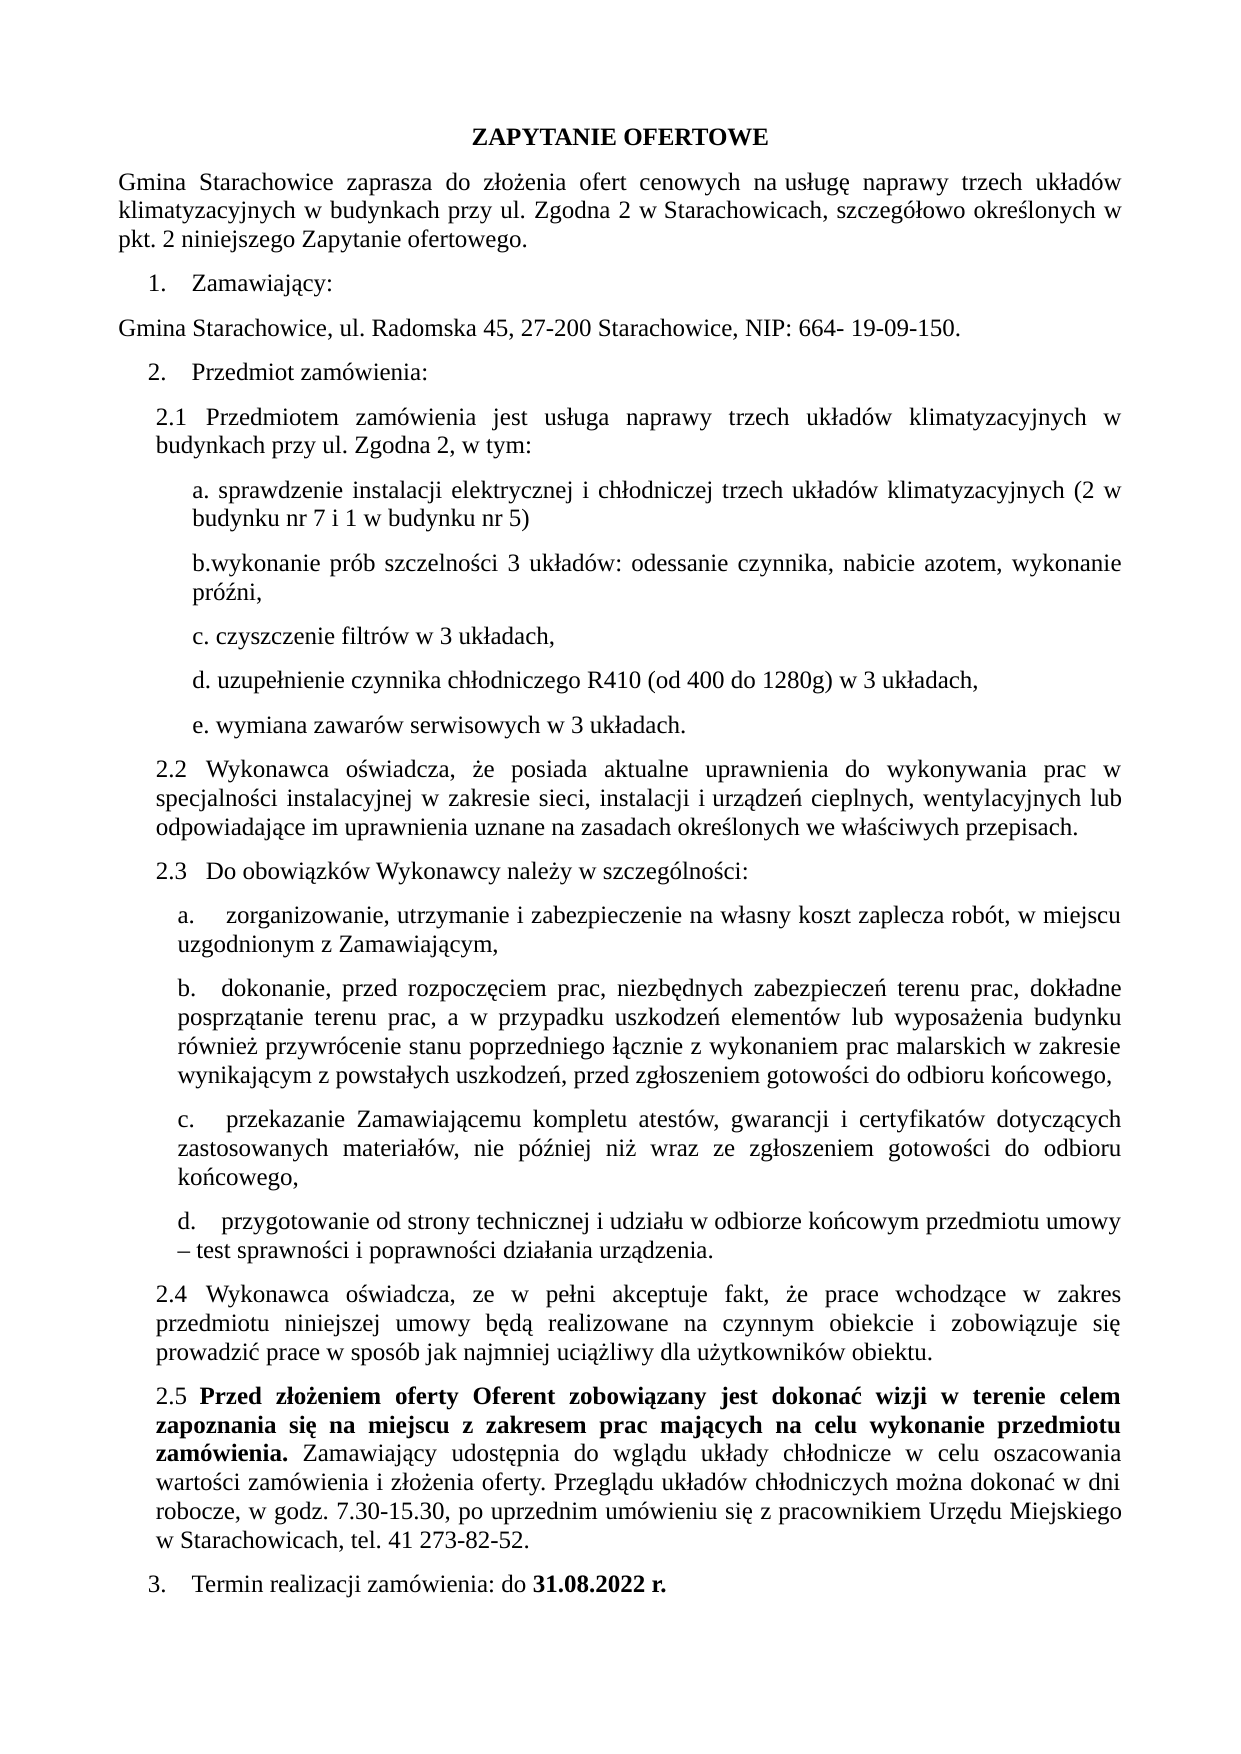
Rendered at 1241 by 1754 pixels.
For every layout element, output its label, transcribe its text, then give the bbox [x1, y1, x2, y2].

text b. dokonanie, przed rozpoczęciem prac, niezbędnych zabezpieczeń terenu prac, dokładne posprzątanie terenu prac, a w przypadku uszkodzeń elementów lub wyposażenia budynku również przywrócenie stanu poprzedniego łącznie z wykonaniem prac malarskich w zakresie wynikającym z powstałych uszkodzeń, przed zgłoszeniem gotowości do odbioru końcowego, [177, 973, 1122, 1088]
text 2.4 Wykonawca oświadcza, ze w pełni akceptuje fakt, że prace wchodzące w zakres przedmiotu niniejszej umowy będą realizowane na czynnym obiekcie i zobowiązuje się prowadzić prace w sposób jak najmniej uciążliwy dla użytkowników obiektu. [156, 1279, 1122, 1365]
text d. uzupełnienie czynnika chłodniczego R410 (od 400 do 1280g) w 3 układach, [192, 665, 1122, 694]
text c. przekazanie Zamawiającemu kompletu atestów, gwarancji i certyfikatów dotyczących zastosowanych materiałów, nie później niż wraz ze zgłoszeniem gotowości do odbioru końcowego, [177, 1104, 1122, 1190]
text b.wykonanie prób szczelności 3 układów: odessanie czynnika, nabicie azotem, wykonanie próźni, [192, 548, 1122, 605]
text d. przygotowanie od strony technicznej i udziału w odbiorze końcowym przedmiotu umowy – test sprawności i poprawności działania urządzenia. [177, 1206, 1122, 1263]
text 1. Zamawiający: [148, 268, 1122, 297]
text a. sprawdzenie instalacji elektrycznej i chłodniczej trzech układów klimatyzacyjnych (2 w budynku nr 7 i 1 w budynku nr 5) [192, 475, 1122, 532]
text a. zorganizowanie, utrzymanie i zabezpieczenie na własny koszt zaplecza robót, w miejscu uzgodnionym z Zamawiającym, [177, 900, 1122, 958]
text Gmina Starachowice zaprasza do złożenia ofert cenowych na usługę naprawy trzech układów klimatyzacyjnych w budynkach przy ul. Zgodna 2 w Starachowicach, szczegółowo określonych w pkt. 2 niniejszego Zapytanie ofertowego. [118, 167, 1122, 253]
text Gmina Starachowice, ul. Radomska 45, 27-200 Starachowice, NIP: 664- 19-09-150. [118, 313, 1122, 342]
text ZAPYTANIE OFERTOWE [118, 118, 1122, 151]
text 2.1 Przedmiotem zamówienia jest usługa naprawy trzech układów klimatyzacyjnych w budynkach przy ul. Zgodna 2, w tym: [156, 402, 1122, 459]
text e. wymiana zawarów serwisowych w 3 układach. [192, 710, 1122, 738]
text 3. Termin realizacji zamówienia: do 31.08.2022 r. [148, 1569, 1122, 1598]
text c. czyszczenie filtrów w 3 układach, [192, 621, 1122, 650]
text 2.5 Przed złożeniem oferty Oferent zobowiązany jest dokonać wizji w terenie celem zapoznania się na miejscu z zakresem prac mających na celu wykonanie przedmiotu zamówienia. Zamawiający udostępnia do wglądu układy chłodnicze w celu oszacowania wartości zamówienia i złożenia oferty. Przeglądu układów chłodniczych można dokonać w dni robocze, w godz. 7.30-15.30, po uprzednim umówieniu się z pracownikiem Urzędu Miejskiego w Starachowicach, tel. 41 273-82-52. [156, 1381, 1122, 1553]
text 2.3 Do obowiązków Wykonawcy należy w szczególności: [156, 856, 1122, 885]
text 2.2 Wykonawca oświadcza, że posiada aktualne uprawnienia do wykonywania prac w specjalności instalacyjnej w zakresie sieci, instalacji i urządzeń cieplnych, wentylacyjnych lub odpowiadające im uprawnienia uznane na zasadach określonych we właściwych przepisach. [156, 754, 1122, 840]
text 2. Przedmiot zamówienia: [148, 357, 1122, 386]
